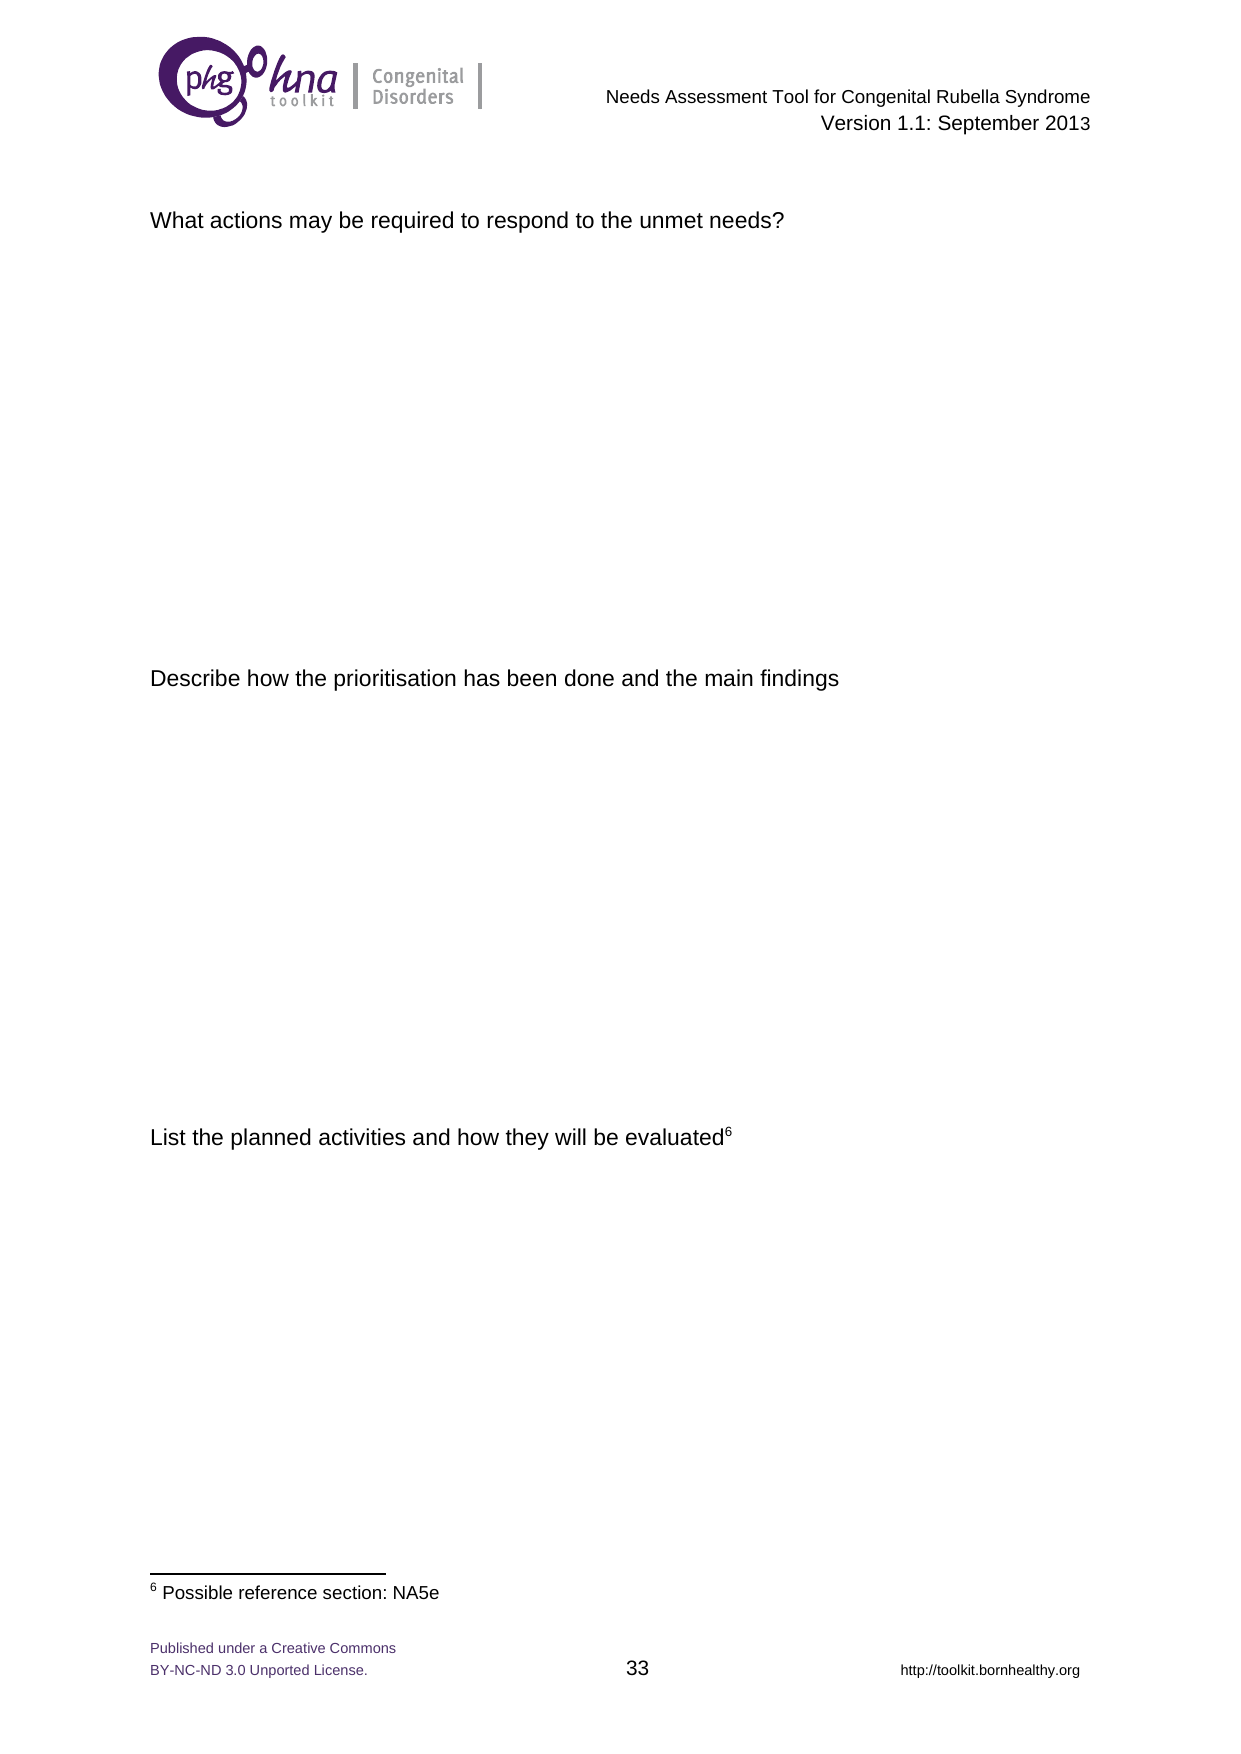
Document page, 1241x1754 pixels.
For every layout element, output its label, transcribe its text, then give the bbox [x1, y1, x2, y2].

text Possible reference section: NA5e [150, 1580, 1090, 1604]
subtitle Describe how the prioritisation has been done and the main findings [150, 662, 1090, 692]
subtitle What actions may be required to respond to the unmet needs? [150, 204, 1090, 233]
subtitle List the planned activities and how they will be evaluated [150, 1121, 1090, 1150]
